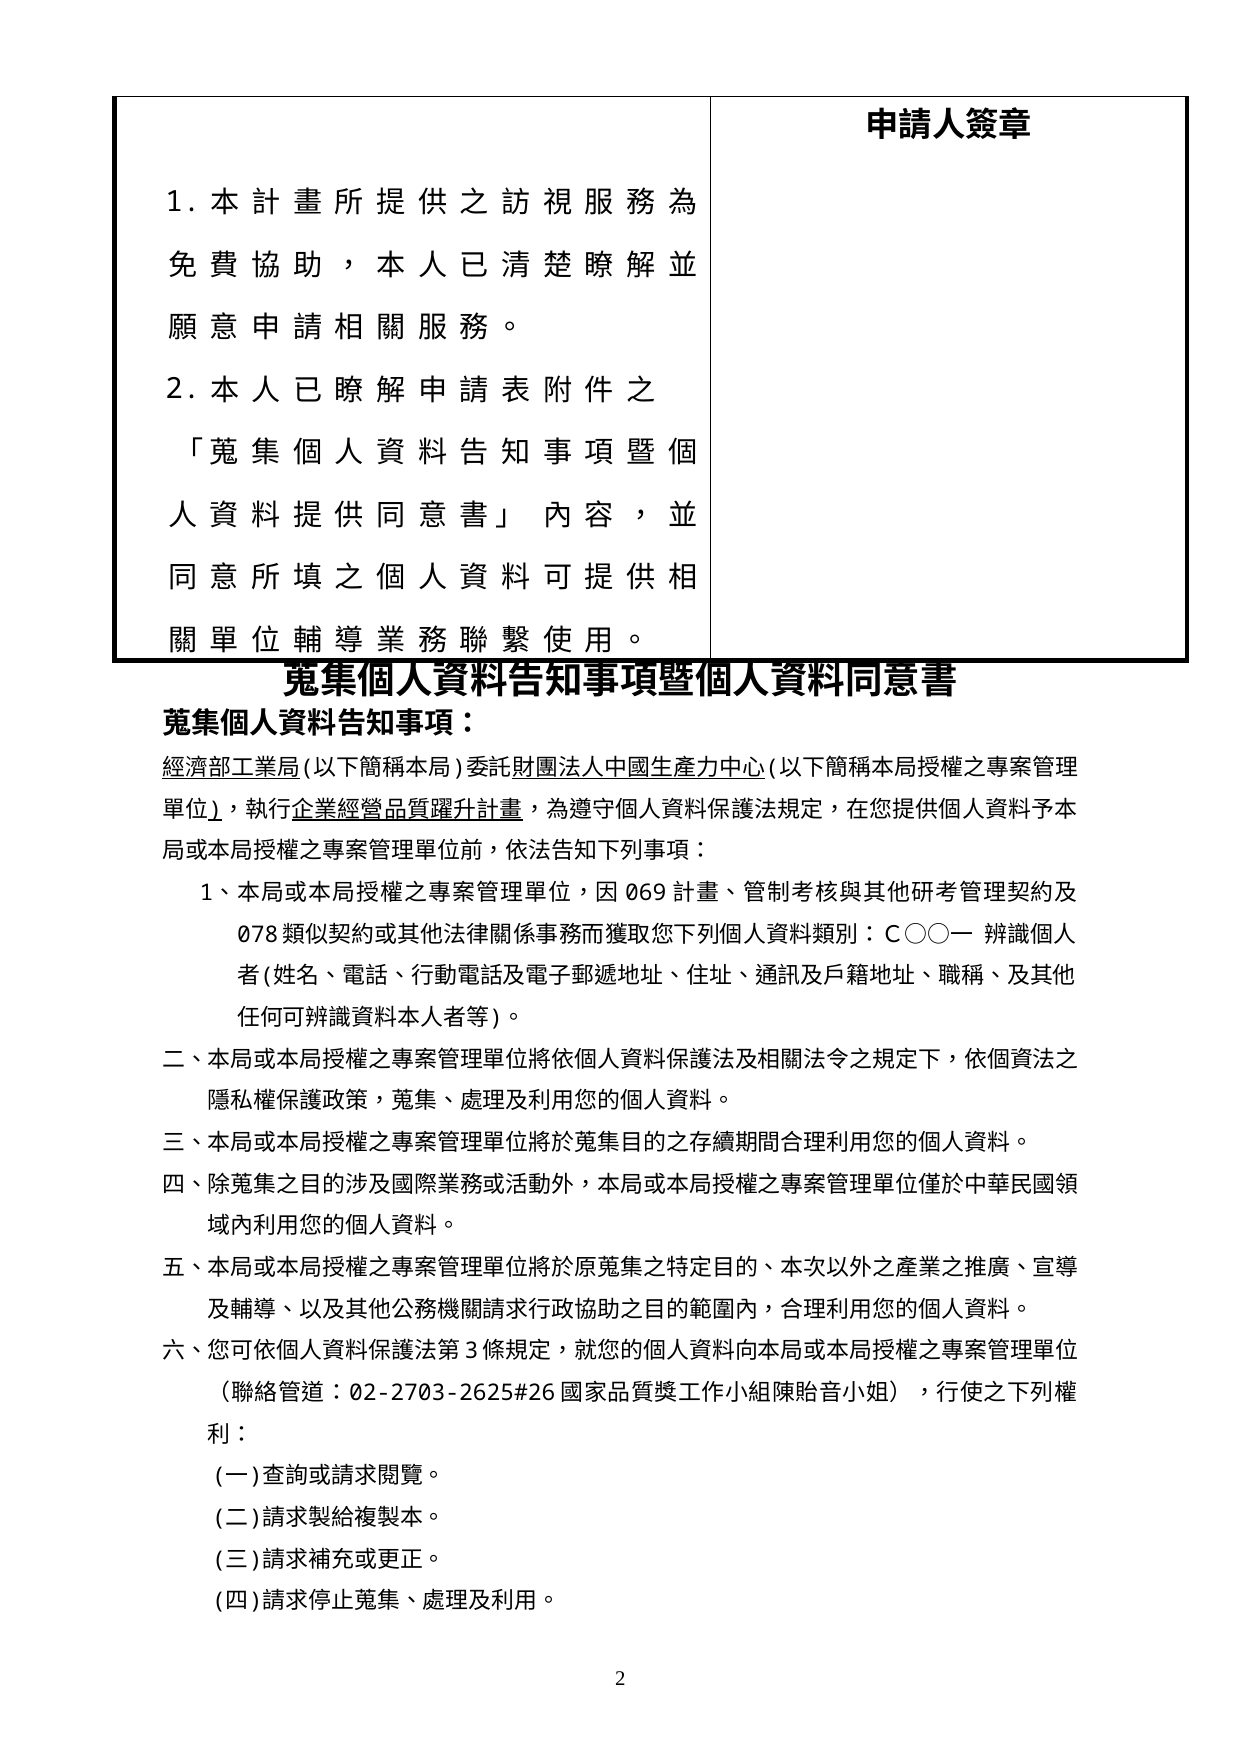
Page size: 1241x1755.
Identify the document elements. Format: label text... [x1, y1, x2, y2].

text (四)請求停止蒐集、處理及利用。 [212, 1576, 1078, 1617]
text (三)請求補充或更正。 [212, 1534, 1078, 1576]
text (一)查詢或請求閱覽。 [212, 1451, 1078, 1492]
table_cell 申請人簽章 [711, 97, 1185, 658]
list 本局或本局授權之專案管理單位，因069計畫、管制考核與其他研考管理契約及078類似契約或其他法律關係事務而獲取您下列個人資料類別：Ｃ○○一 辨識個人者(姓名、電話、行動電話及電子郵遞地址、住址、通訊及戶籍地址、職稱、及其他任何可辨識資料本人者等)。 [199, 867, 1078, 1034]
table_cell 1.本計畫所提供之訪視服務為免費協助，本人已清楚瞭解並願意申請相關服務。 2.本人已瞭解申請表附件之「蒐集個人資料告知事項暨個人資料提供同意書」內容，並同意所填之個人資料可提供相關單位輔導業務聯繫使用。 [117, 97, 710, 658]
text 四、除蒐集之目的涉及國際業務或活動外，本局或本局授權之專案管理單位僅於中華民國領域內利用您的個人資料。 [162, 1159, 1078, 1242]
text (二)請求製給複製本。 [212, 1492, 1078, 1534]
text 蒐集個人資料告知事項： [162, 701, 1078, 742]
text 五、本局或本局授權之專案管理單位將於原蒐集之特定目的、本次以外之產業之推廣、宣導及輔導、以及其他公務機關請求行政協助之目的範圍內，合理利用您的個人資料。 [162, 1242, 1078, 1326]
text 二、本局或本局授權之專案管理單位將依個人資料保護法及相關法令之規定下，依個資法之隱私權保護政策，蒐集、處理及利用您的個人資料。 [162, 1034, 1078, 1117]
text 三、本局或本局授權之專案管理單位將於蒐集目的之存續期間合理利用您的個人資料。 [162, 1117, 1078, 1159]
text 經濟部工業局(以下簡稱本局)委託財團法人中國生產力中心(以下簡稱本局授權之專案管理單位)，執行企業經營品質躍升計畫，為遵守個人資料保護法規定，在您提供個人資料予本局或本局授權之專案管理單位前，依法告知下列事項： [162, 742, 1078, 867]
text 蒐集個人資料告知事項暨個人資料同意書 [162, 663, 1078, 701]
text 六、您可依個人資料保護法第3條規定，就您的個人資料向本局或本局授權之專案管理單位（聯絡管道：02-2703-2625#26國家品質獎工作小組陳貽音小姐），行使之下列權利： [162, 1326, 1078, 1451]
